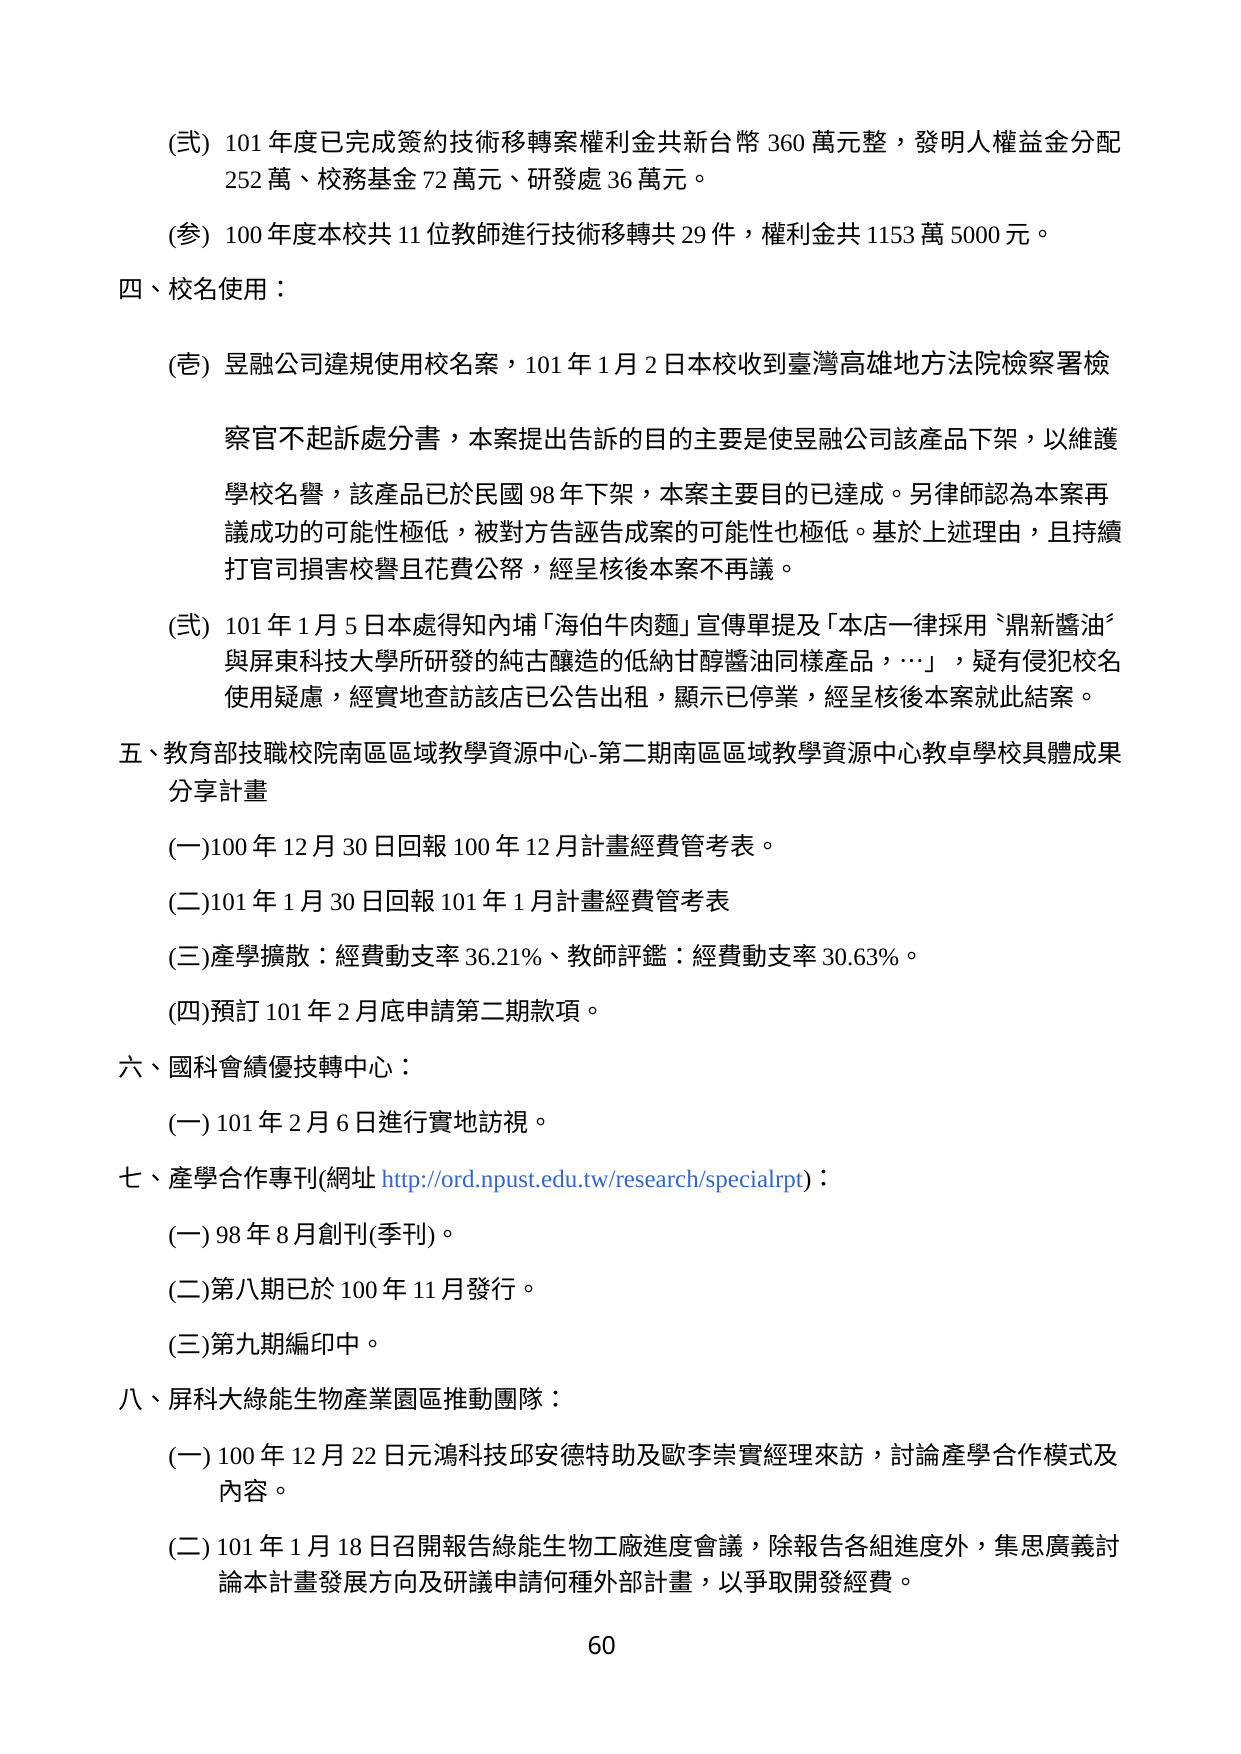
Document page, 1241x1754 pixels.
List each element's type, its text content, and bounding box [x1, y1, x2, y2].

text (一) 98年8月創刊(季刊)。 [168, 1214, 1122, 1250]
list 100年度本校共11位教師進行技術移轉共29件，權利金共1153萬5000元。 [168, 214, 1122, 250]
list 昱融公司違規使用校名案，101年1月2日本校收到臺灣高雄地方法院檢察署檢察官不起訴處分書，本案提出告訴的目的主要是使昱融公司該產品下架，以維護學校名譽，該產品已於民國98年下架，本案主要目的已達成。另律師認為本案再議成功的可能性極低，被對方告誣告成案的可能性也極低。基於上述理由，且持續打官司損害校譽且花費公帑，經呈核後本案不再議。 [168, 324, 1122, 587]
text (一) 101年2月6日進行實地訪視。 [168, 1103, 1122, 1139]
text 七、產學合作專刊(網址http://ord.npust.edu.tw/research/specialrpt)： [118, 1158, 1122, 1195]
text (四)預訂101年2月底申請第二期款項。 [168, 992, 1122, 1028]
text (三)第九期編印中。 [168, 1324, 1122, 1360]
text 八、屏科大綠能生物產業園區推動團隊： [118, 1379, 1122, 1417]
list 101年度已完成簽約技術移轉案權利金共新台幣360萬元整，發明人權益金分配252萬、校務基金72萬元、研發處36萬元。 [168, 123, 1122, 195]
text (二)101年1月30日回報101年1月計畫經費管考表 [168, 882, 1122, 918]
text 四、校名使用： [118, 269, 1122, 305]
text (一)100年12月30日回報100年12月計畫經費管考表。 [168, 827, 1122, 863]
text (一) 100年12月22日元鴻科技邱安德特助及歐李崇實經理來訪，討論產學合作模式及內容。 [168, 1435, 1122, 1508]
text (三)產學擴散：經費動支率36.21%、教師評鑑：經費動支率30.63%。 [168, 937, 1122, 973]
text 五、教育部技職校院南區區域教學資源中心-第二期南區區域教學資源中心教卓學校具體成果分享計畫 [118, 733, 1122, 808]
list 101年1月5日本處得知內埔「海伯牛肉麵」宣傳單提及「本店一律採用〝鼎新醬油〞與屏東科技大學所研發的純古釀造的低納甘醇醬油同樣產品，…」，疑有侵犯校名使用疑慮，經實地查訪該店已公告出租，顯示已停業，經呈核後本案就此結案。 [168, 605, 1122, 714]
text (二)第八期已於100年11月發行。 [168, 1269, 1122, 1305]
text 六、國科會績優技轉中心： [118, 1047, 1122, 1084]
text (二) 101年1月18日召開報告綠能生物工廠進度會議，除報告各組進度外，集思廣義討論本計畫發展方向及研議申請何種外部計畫，以爭取開發經費。 [168, 1527, 1122, 1599]
